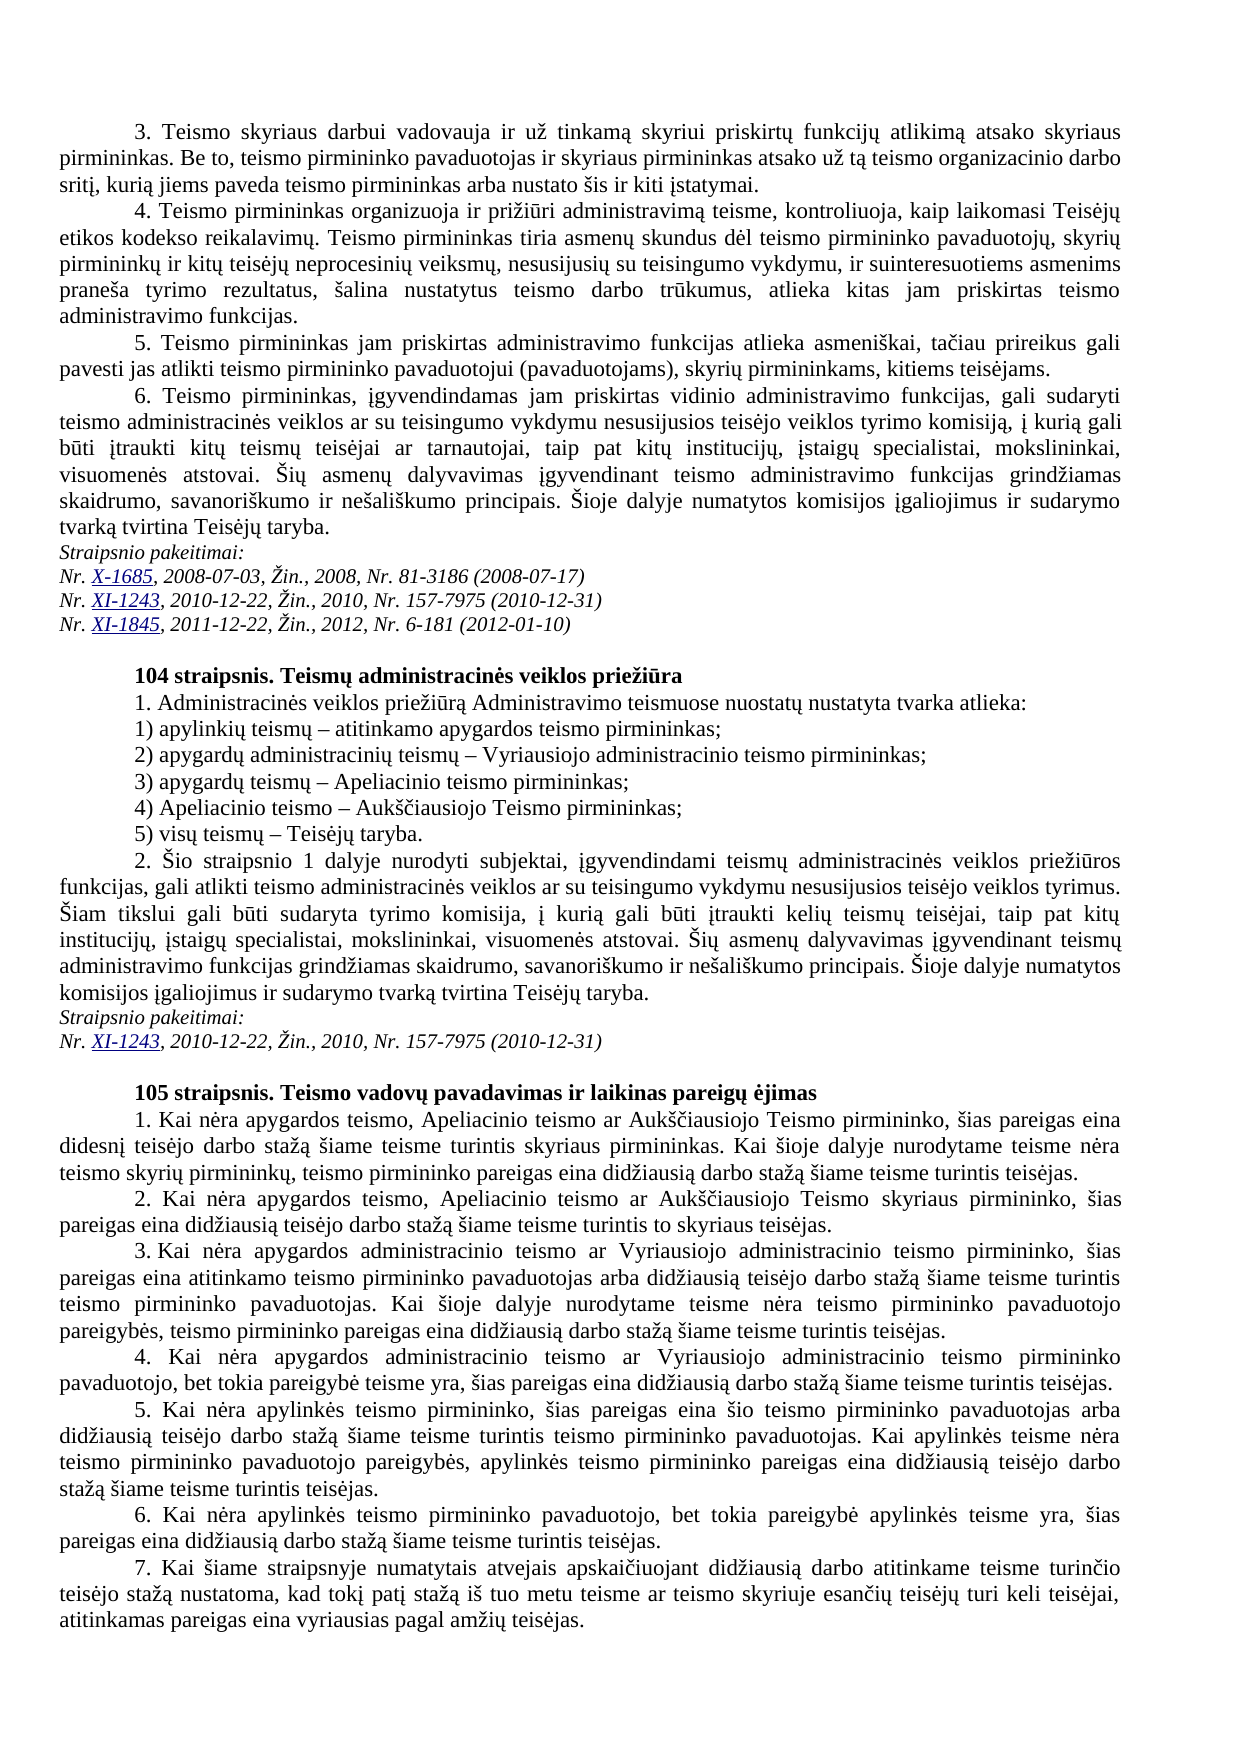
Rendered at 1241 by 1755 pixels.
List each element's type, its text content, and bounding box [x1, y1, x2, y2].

text 2. Šio straipsnio 1 dalyje nurodyti subjektai, įgyvendindami teismų administracinės veiklos priežiūros funkcijas, gali atlikti teismo administracinės veiklos ar su teisingumo vykdymu nesusijusios teisėjo veiklos tyrimus. Šiam tikslui gali būti sudaryta tyrimo komisija, į kurią gali būti įtraukti kelių teismų teisėjai, taip pat kitų institucijų, įstaigų specialistai, mokslininkai, visuomenės atstovai. Šių asmenų dalyvavimas įgyvendinant teismų administravimo funkcijas grindžiamas skaidrumo, savanoriškumo ir nešališkumo principais. Šioje dalyje numatytos komisijos įgaliojimus ir sudarymo tvarką tvirtina Teisėjų taryba. [59, 847, 1122, 1005]
text 105 straipsnis. Teismo vadovų pavadavimas ir laikinas pareigų ėjimas [59, 1079, 1122, 1106]
text 4. Kai nėra apygardos administracinio teismo ar Vyriausiojo administracinio teismo pirmininko pavaduotojo, bet tokia pareigybė teisme yra, šias pareigas eina didžiausią darbo stažą šiame teisme turintis teisėjas. [59, 1343, 1122, 1396]
text 4. Teismo pirmininkas organizuoja ir prižiūri administravimą teisme, kontroliuoja, kaip laikomasi Teisėjų etikos kodekso reikalavimų. Teismo pirmininkas tiria asmenų skundus dėl teismo pirmininko pavaduotojų, skyrių pirmininkų ir kitų teisėjų neprocesinių veiksmų, nesusijusių su teisingumo vykdymu, ir suinteresuotiems asmenims praneša tyrimo rezultatus, šalina nustatytus teismo darbo trūkumus, atlieka kitas jam priskirtas teismo administravimo funkcijas. [59, 197, 1122, 329]
text 1. Kai nėra apygardos teismo, Apeliacinio teismo ar Aukščiausiojo Teismo pirmininko, šias pareigas eina didesnį teisėjo darbo stažą šiame teisme turintis skyriaus pirmininkas. Kai šioje dalyje nurodytame teisme nėra teismo skyrių pirmininkų, teismo pirmininko pareigas eina didžiausią darbo stažą šiame teisme turintis teisėjas. [59, 1106, 1122, 1185]
text Nr. XI-1845, 2011-12-22, Žin., 2012, Nr. 6-181 (2012-01-10) [59, 612, 1122, 636]
text 6. Kai nėra apylinkės teismo pirmininko pavaduotojo, bet tokia pareigybė apylinkės teisme yra, šias pareigas eina didžiausią darbo stažą šiame teisme turintis teisėjas. [59, 1501, 1122, 1554]
text Straipsnio pakeitimai: [59, 540, 1122, 564]
text 3. Teismo skyriaus darbui vadovauja ir už tinkamą skyriui priskirtų funkcijų atlikimą atsako skyriaus pirmininkas. Be to, teismo pirmininko pavaduotojas ir skyriaus pirmininkas atsako už tą teismo organizacinio darbo sritį, kurią jiems paveda teismo pirmininkas arba nustato šis ir kiti įstatymai. [59, 118, 1122, 197]
text 104 straipsnis. Teismų administracinės veiklos priežiūra [59, 662, 1122, 689]
text Nr. XI-1243, 2010-12-22, Žin., 2010, Nr. 157-7975 (2010-12-31) [59, 588, 1122, 612]
text 5. Teismo pirmininkas jam priskirtas administravimo funkcijas atlieka asmeniškai, tačiau prireikus gali pavesti jas atlikti teismo pirmininko pavaduotojui (pavaduotojams), skyrių pirmininkams, kitiems teisėjams. [59, 329, 1122, 382]
text Nr. X-1685, 2008-07-03, Žin., 2008, Nr. 81-3186 (2008-07-17) [59, 564, 1122, 588]
text 2. Kai nėra apygardos teismo, Apeliacinio teismo ar Aukščiausiojo Teismo skyriaus pirmininko, šias pareigas eina didžiausią teisėjo darbo stažą šiame teisme turintis to skyriaus teisėjas. [59, 1185, 1122, 1238]
text 3) apygardų teismų – Apeliacinio teismo pirmininkas; [59, 768, 1122, 794]
text 7. Kai šiame straipsnyje numatytais atvejais apskaičiuojant didžiausią darbo atitinkame teisme turinčio teisėjo stažą nustatoma, kad tokį patį stažą iš tuo metu teisme ar teismo skyriuje esančių teisėjų turi keli teisėjai, atitinkamas pareigas eina vyriausias pagal amžių teisėjas. [59, 1554, 1122, 1633]
text 6. Teismo pirmininkas, įgyvendindamas jam priskirtas vidinio administravimo funkcijas, gali sudaryti teismo administracinės veiklos ar su teisingumo vykdymu nesusijusios teisėjo veiklos tyrimo komisiją, į kurią gali būti įtraukti kitų teismų teisėjai ar tarnautojai, taip pat kitų institucijų, įstaigų specialistai, mokslininkai, visuomenės atstovai. Šių asmenų dalyvavimas įgyvendinant teismo administravimo funkcijas grindžiamas skaidrumo, savanoriškumo ir nešališkumo principais. Šioje dalyje numatytos komisijos įgaliojimus ir sudarymo tvarką tvirtina Teisėjų taryba. [59, 382, 1122, 540]
text Straipsnio pakeitimai: [59, 1005, 1122, 1029]
text 5. Kai nėra apylinkės teismo pirmininko, šias pareigas eina šio teismo pirmininko pavaduotojas arba didžiausią teisėjo darbo stažą šiame teisme turintis teismo pirmininko pavaduotojas. Kai apylinkės teisme nėra teismo pirmininko pavaduotojo pareigybės, apylinkės teismo pirmininko pareigas eina didžiausią teisėjo darbo stažą šiame teisme turintis teisėjas. [59, 1396, 1122, 1501]
text Nr. XI-1243, 2010-12-22, Žin., 2010, Nr. 157-7975 (2010-12-31) [59, 1029, 1122, 1053]
text 5) visų teismų – Teisėjų taryba. [59, 821, 1122, 847]
text 2) apygardų administracinių teismų – Vyriausiojo administracinio teismo pirmininkas; [59, 741, 1122, 768]
text 1) apylinkių teismų – atitinkamo apygardos teismo pirmininkas; [59, 715, 1122, 741]
text 3. Kai nėra apygardos administracinio teismo ar Vyriausiojo administracinio teismo pirmininko, šias pareigas eina atitinkamo teismo pirmininko pavaduotojas arba didžiausią teisėjo darbo stažą šiame teisme turintis teismo pirmininko pavaduotojas. Kai šioje dalyje nurodytame teisme nėra teismo pirmininko pavaduotojo pareigybės, teismo pirmininko pareigas eina didžiausią darbo stažą šiame teisme turintis teisėjas. [59, 1238, 1122, 1343]
text 4) Apeliacinio teismo – Aukščiausiojo Teismo pirmininkas; [59, 794, 1122, 821]
text 1. Administracinės veiklos priežiūrą Administravimo teismuose nuostatų nustatyta tvarka atlieka: [59, 689, 1122, 715]
